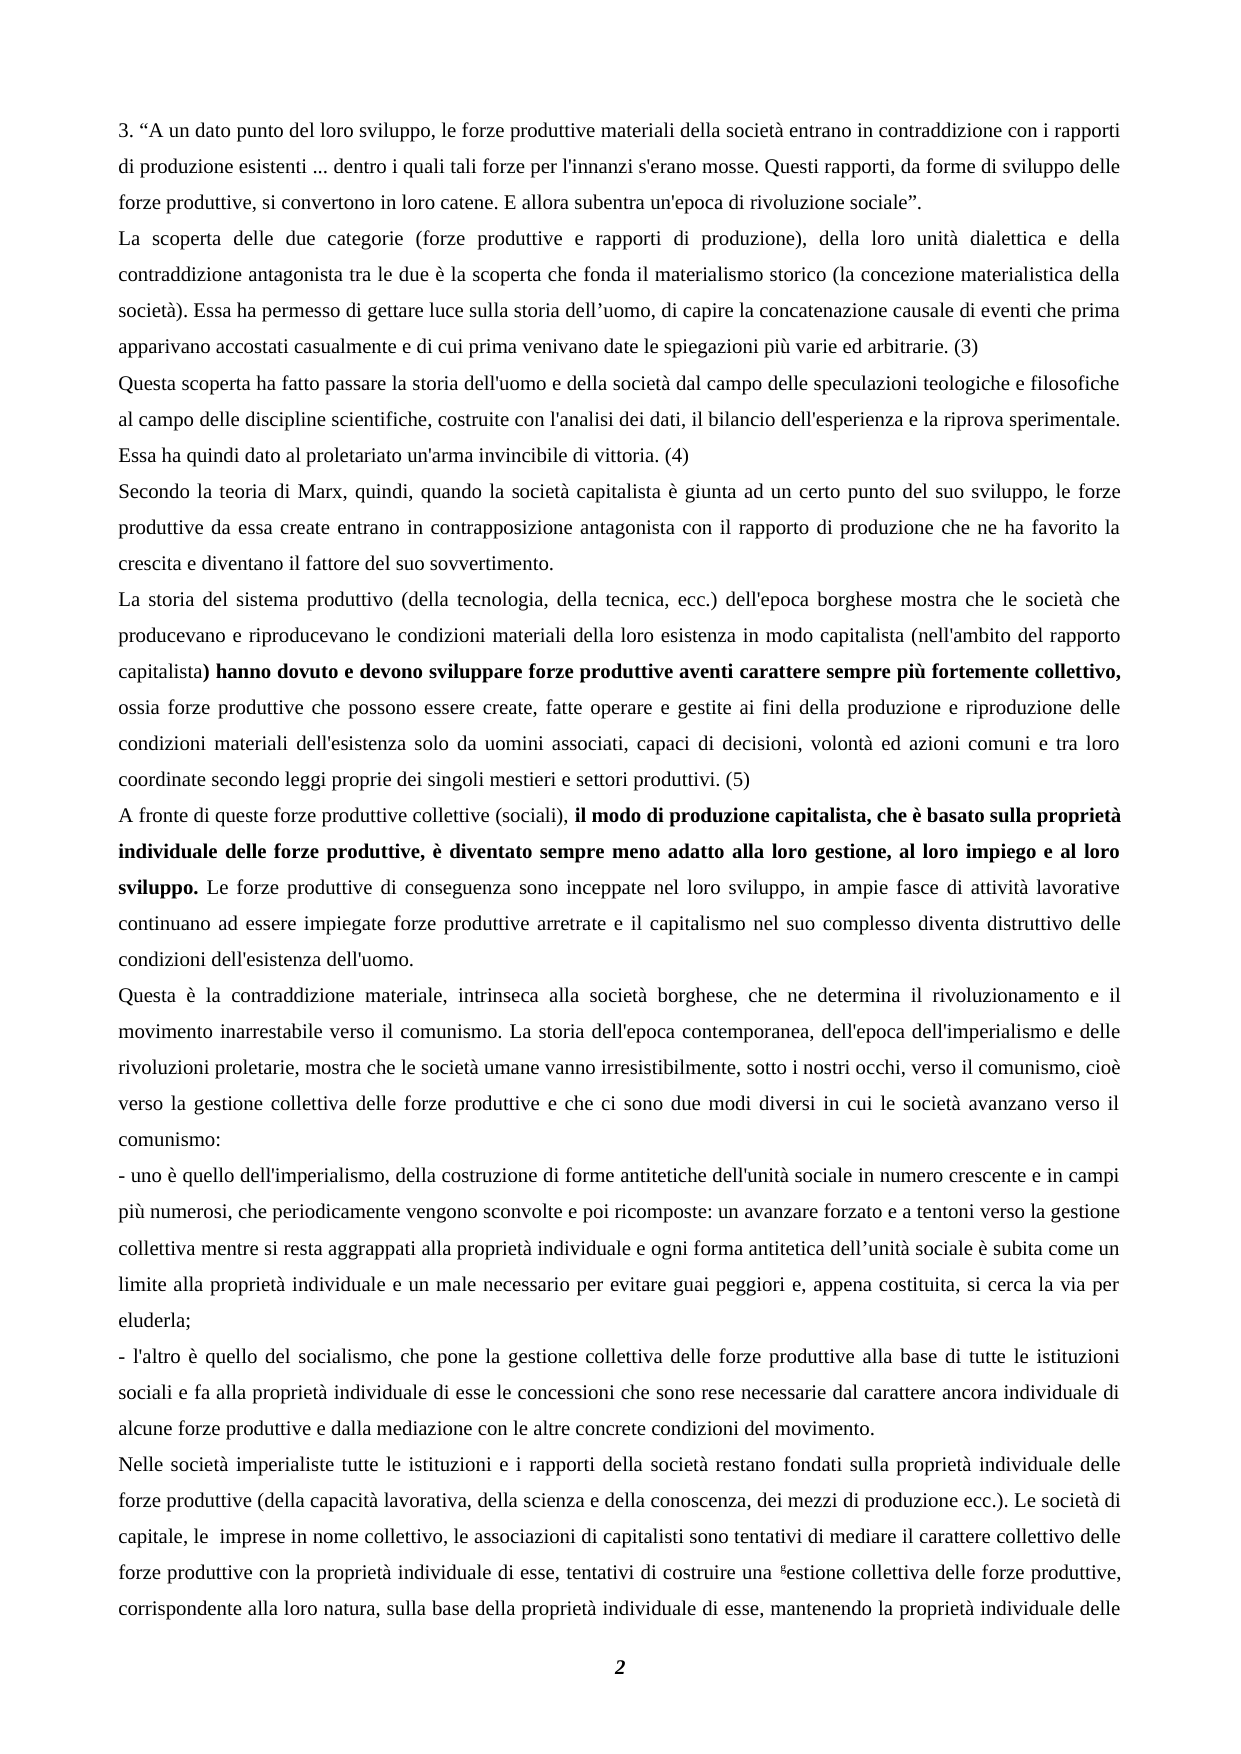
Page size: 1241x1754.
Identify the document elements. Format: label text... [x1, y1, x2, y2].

text 3. “A un dato punto del loro sviluppo, le forze produttive materiali della società entrano in contraddizione con i rapporti di produzione esistenti ... dentro i quali tali forze per l'innanzi s'erano mosse. Questi rapporti, da forme di sviluppo delle forze produttive, si convertono in loro catene. E allora subentra un'epoca di rivoluzione sociale”. [118, 118, 1122, 214]
text Questa è la contraddizione materiale, intrinseca alla società borghese, che ne determina il rivoluzionamento e il movimento inarrestabile verso il comunismo. La storia dell'epoca contemporanea, dell'epoca dell'imperialismo e delle rivoluzioni proletarie, mostra che le società umane vanno irresistibilmente, sotto i nostri occhi, verso il comunismo, cioè verso la gestione collettiva delle forze produttive e che ci sono due modi diversi in cui le società avanzano verso il comunismo: [118, 983, 1122, 1151]
text A fronte di queste forze produttive collettive (sociali), il modo di produzione capitalista, che è basato sulla proprietà individuale delle forze produttive, è diventato sempre meno adatto alla loro gestione, al loro impiego e al loro sviluppo. Le forze produttive di conseguenza sono inceppate nel loro sviluppo, in ampie fasce di attività lavorative continuano ad essere impiegate forze produttive arretrate e il capitalismo nel suo complesso diventa distruttivo delle condizioni dell'esistenza dell'uomo. [118, 803, 1122, 971]
text - l'altro è quello del socialismo, che pone la gestione collettiva delle forze produttive alla base di tutte le istituzioni sociali e fa alla proprietà individuale di esse le concessioni che sono rese necessarie dal carattere ancora individuale di alcune forze produttive e dalla mediazione con le altre concrete condizioni del movimento. [118, 1343, 1122, 1440]
text Nelle società imperialiste tutte le istituzioni e i rapporti della società restano fondati sulla proprietà individuale delle forze produttive (della capacità lavorativa, della scienza e della conoscenza, dei mezzi di produzione ecc.). Le società di capitale, le imprese in nome collettivo, le associazioni di capitalisti sono tentativi di mediare il carattere collettivo delle forze produttive con la proprietà individuale di esse, tentativi di costruire una gestione collettiva delle forze produttive, corrispondente alla loro natura, sulla base della proprietà individuale di esse, mantenendo la proprietà individuale delle [118, 1452, 1122, 1620]
text La scoperta delle due categorie (forze produttive e rapporti di produzione), della loro unità dialettica e della contraddizione antagonista tra le due è la scoperta che fonda il materialismo storico (la concezione materialistica della società). Essa ha permesso di gettare luce sulla storia dell’uomo, di capire la concatenazione causale di eventi che prima apparivano accostati casualmente e di cui prima venivano date le spiegazioni più varie ed arbitrarie. (3) [118, 226, 1122, 358]
text La storia del sistema produttivo (della tecnologia, della tecnica, ecc.) dell'epoca borghese mostra che le società che producevano e riproducevano le condizioni materiali della loro esistenza in modo capitalista (nell'ambito del rapporto capitalista) hanno dovuto e devono sviluppare forze produttive aventi carattere sempre più fortemente collettivo, ossia forze produttive che possono essere create, fatte operare e gestite ai fini della produzione e riproduzione delle condizioni materiali dell'esistenza solo da uomini associati, capaci di decisioni, volontà ed azioni comuni e tra loro coordinate secondo leggi proprie dei singoli mestieri e settori produttivi. (5) [118, 587, 1122, 791]
text Secondo la teoria di Marx, quindi, quando la società capitalista è giunta ad un certo punto del suo sviluppo, le forze produttive da essa create entrano in contrapposizione antagonista con il rapporto di produzione che ne ha favorito la crescita e diventano il fattore del suo sovvertimento. [118, 478, 1122, 575]
text Questa scoperta ha fatto passare la storia dell'uomo e della società dal campo delle speculazioni teologiche e filosofiche al campo delle discipline scientifiche, costruite con l'analisi dei dati, il bilancio dell'esperienza e la riprova sperimentale. Essa ha quindi dato al proletariato un'arma invincibile di vittoria. (4) [118, 370, 1122, 467]
text - uno è quello dell'imperialismo, della costruzione di forme antitetiche dell'unità sociale in numero crescente e in campi più numerosi, che periodicamente vengono sconvolte e poi ricomposte: un avanzare forzato e a tentoni verso la gestione collettiva mentre si resta aggrappati alla proprietà individuale e ogni forma antitetica dell’unità sociale è subita come un limite alla proprietà individuale e un male necessario per evitare guai peggiori e, appena costituita, si cerca la via per eluderla; [118, 1163, 1122, 1332]
